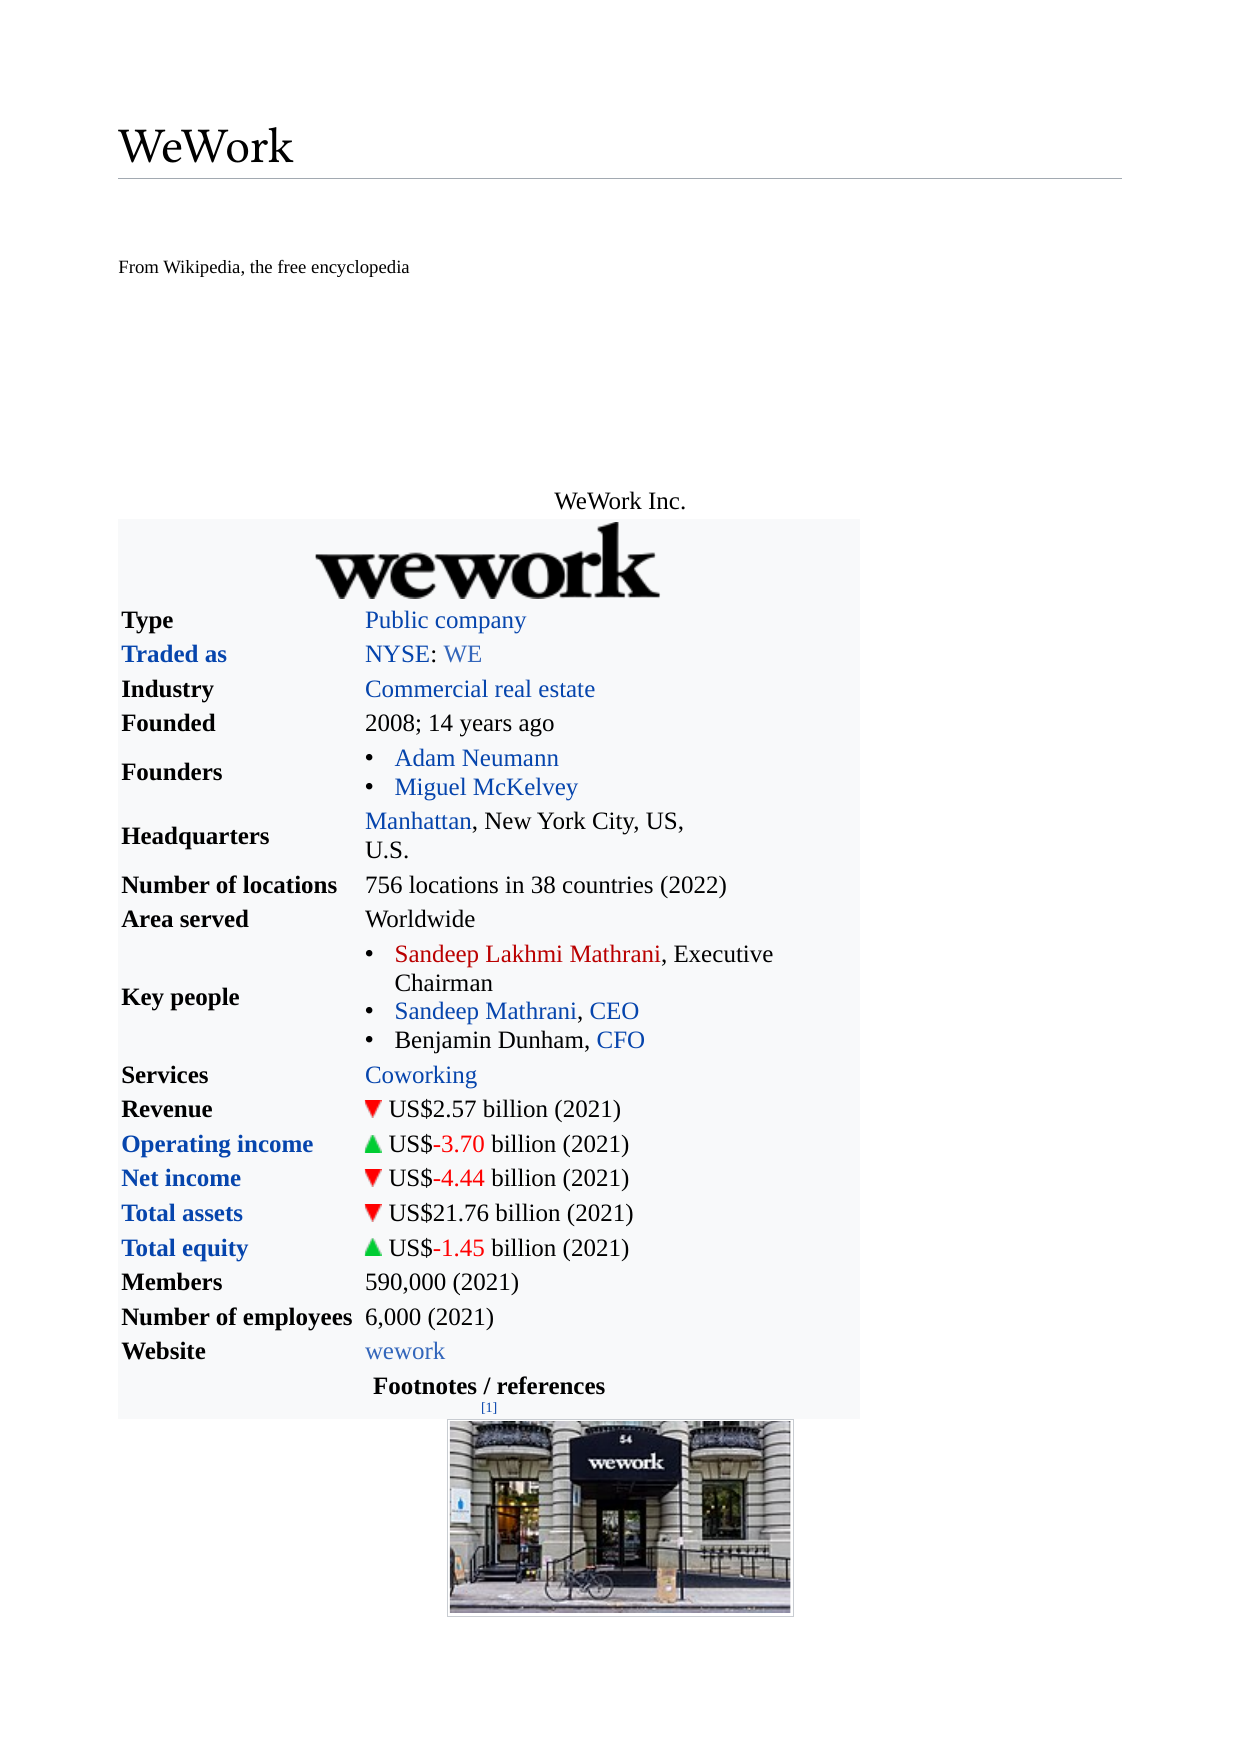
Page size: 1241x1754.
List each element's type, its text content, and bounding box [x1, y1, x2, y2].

table_cell Commercial real estate [362, 671, 860, 706]
table_cell NYSE: WE [362, 636, 860, 671]
table_cell Operating income [118, 1126, 362, 1161]
table_cell US$21.76 billion (2021) [362, 1195, 860, 1230]
picture [364, 1238, 382, 1256]
table_cell 590,000 (2021) [362, 1264, 860, 1299]
table_cell Type [118, 602, 362, 636]
picture [315, 522, 663, 599]
table_cell Total equity [118, 1230, 362, 1264]
table_cell Founded [118, 706, 362, 740]
table_cell Website [118, 1334, 362, 1368]
table_cell Traded as [118, 636, 362, 671]
table_cell Public company [362, 602, 860, 636]
table_cell Services [118, 1057, 362, 1091]
table_cell Revenue [118, 1091, 362, 1126]
table_cell 6,000 (2021) [362, 1299, 860, 1333]
table_cell US$2.57 billion (2021) [362, 1091, 860, 1126]
table_cell Worldwide [362, 901, 860, 936]
table_cell 756 locations in 38 countries (2022) [362, 867, 860, 901]
table_cell Members [118, 1264, 362, 1299]
table_cell Key people [118, 936, 362, 1057]
table_cell Coworking [362, 1057, 860, 1091]
picture [364, 1100, 382, 1118]
table_cell Adam Neumann Miguel McKelvey [362, 740, 860, 803]
table_cell Area served [118, 901, 362, 936]
table_cell Headquarters [118, 804, 362, 867]
table_cell Total assets [118, 1195, 362, 1230]
table_cell Footnotes / references [1] [118, 1368, 860, 1419]
table_cell US$-4.44 billion (2021) [362, 1161, 860, 1195]
table_cell US$-3.70 billion (2021) [362, 1126, 860, 1161]
text WeWork Inc. [118, 486, 1122, 515]
table_cell 2008; 14 years ago [362, 706, 860, 740]
table_cell Industry [118, 671, 362, 706]
table_cell Sandeep Lakhmi Mathrani, Executive Chairman Sandeep Mathrani, CEO Benjamin Dunham, CFO [362, 936, 860, 1057]
table_cell Net income [118, 1161, 362, 1195]
table_header [118, 519, 860, 602]
table_cell Number of employees [118, 1299, 362, 1333]
table_cell Manhattan, New York City, US, U.S. [362, 804, 860, 867]
subtitle WeWork [118, 118, 1122, 178]
picture [364, 1204, 382, 1222]
table_cell Founders [118, 740, 362, 803]
picture [449, 1421, 791, 1613]
table_cell wework [362, 1334, 860, 1368]
text From Wikipedia, the free encyclopedia [118, 256, 1122, 277]
table_cell US$-1.45 billion (2021) [362, 1230, 860, 1264]
table_cell Number of locations [118, 867, 362, 901]
picture [364, 1135, 382, 1153]
picture [364, 1169, 382, 1187]
